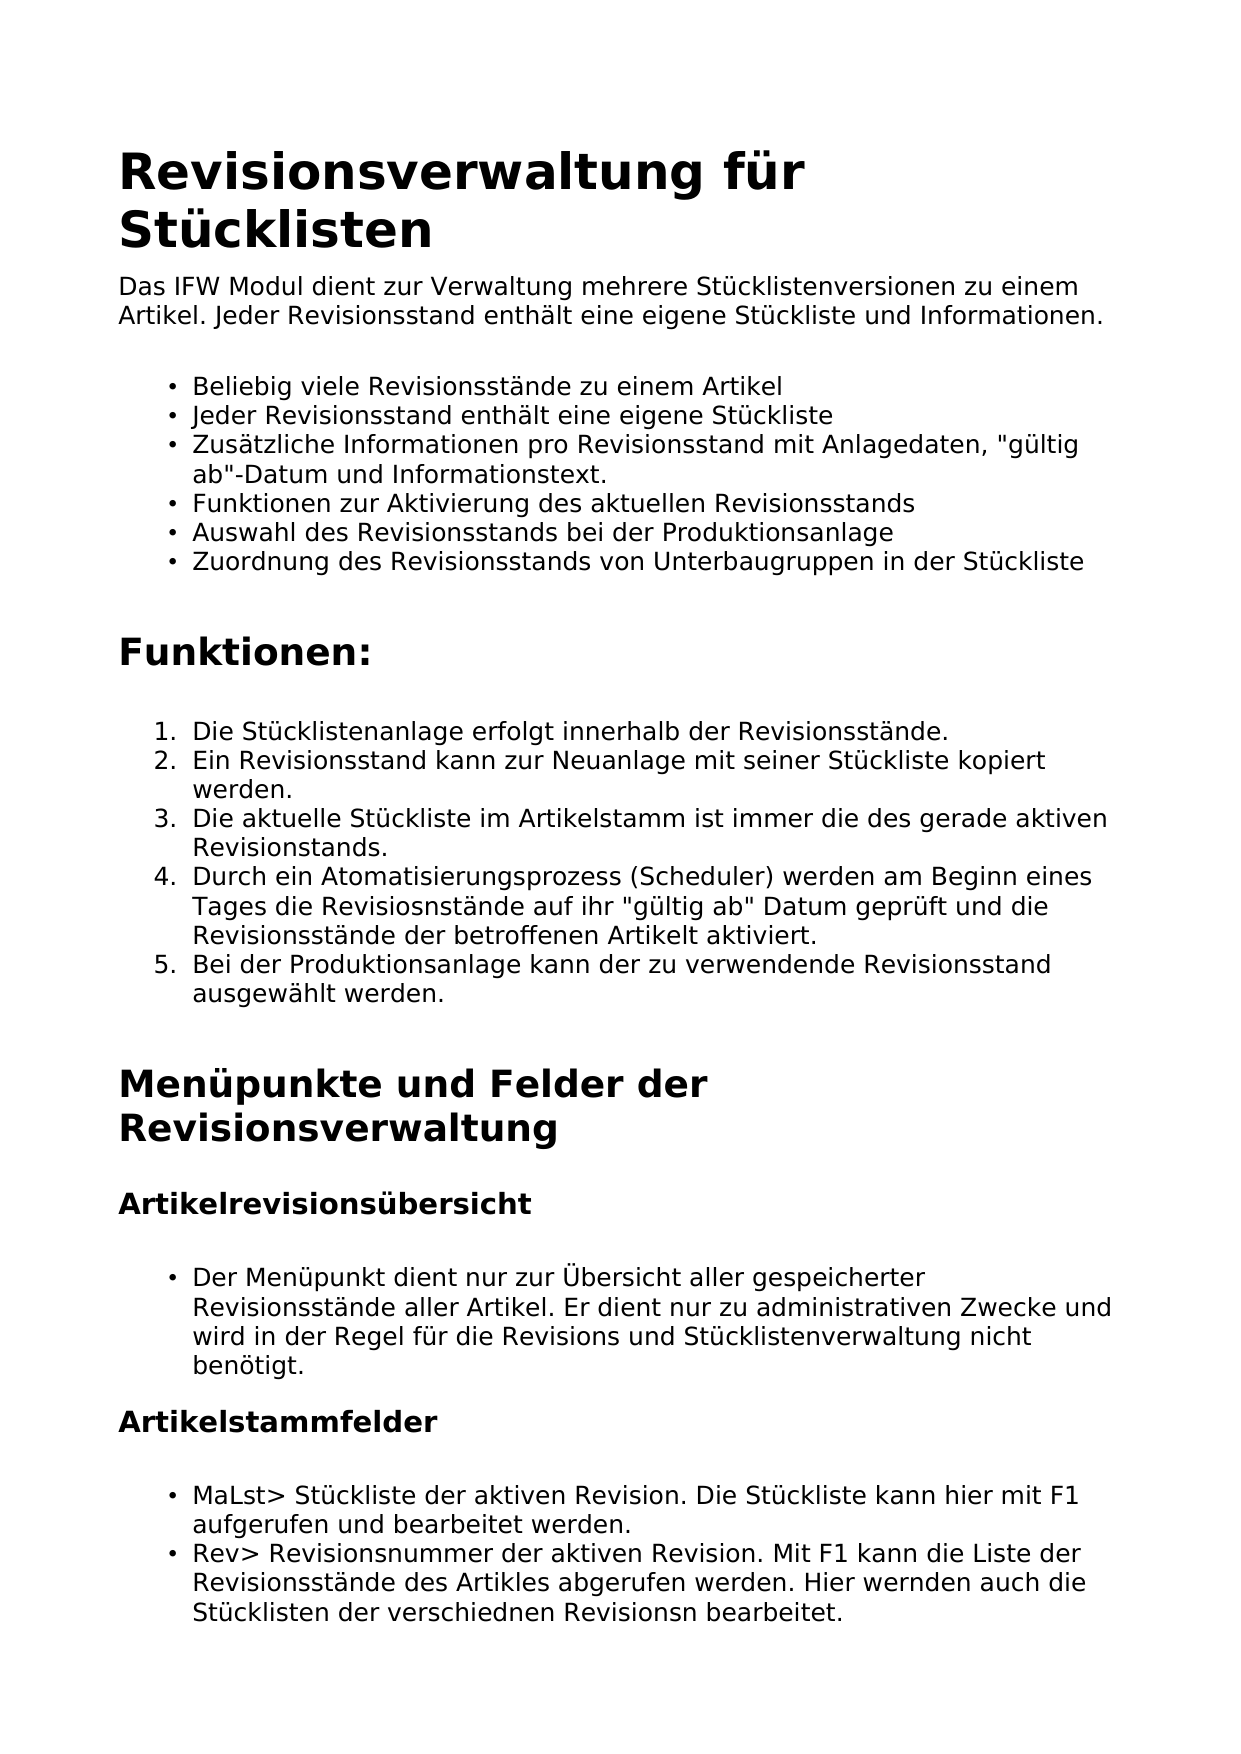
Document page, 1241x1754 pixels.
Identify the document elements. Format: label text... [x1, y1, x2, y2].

list Rev> Revisionsnummer der aktiven Revision. Mit F1 kann die Liste der Revisionsstände des Artikles abgerufen werden. Hier wernden auch die Stücklisten der verschiednen Revisionsn bearbeitet. [177, 1539, 1122, 1627]
list Der Menüpunkt dient nur zur Übersicht aller gespeicherter Revisionsstände aller Artikel. Er dient nur zu administrativen Zwecke und wird in der Regel für die Revisions und Stücklistenverwaltung nicht benötigt. [177, 1263, 1122, 1380]
list Bei der Produktionsanlage kann der zu verwendende Revisionsstand ausgewählt werden. [177, 950, 1122, 1008]
subtitle Revisionsverwaltung für Stücklisten [118, 143, 1122, 259]
text Das IFW Modul dient zur Verwaltung mehrere Stücklistenversionen zu einem Artikel. Jeder Revisionsstand enthält eine eigene Stückliste und Informationen. [118, 272, 1122, 330]
list Zusätzliche Informationen pro Revisionsstand mit Anlagedaten, "gültig ab"-Datum und Informationstext. [177, 431, 1122, 489]
subtitle Artikelstammfelder [118, 1405, 1122, 1439]
list Jeder Revisionsstand enthält eine eigene Stückliste [177, 402, 1122, 431]
list Auswahl des Revisionsstands bei der Produktionsanlage [177, 518, 1122, 547]
list Die Stücklistenanlage erfolgt innerhalb der Revisionsstände. [177, 717, 1122, 746]
subtitle Artikelrevisionsübersicht [118, 1188, 1122, 1222]
list Die aktuelle Stückliste im Artikelstamm ist immer die des gerade aktiven Revisionstands. [177, 804, 1122, 862]
list Funktionen zur Aktivierung des aktuellen Revisionsstands [177, 489, 1122, 518]
list Durch ein Atomatisierungsprozess (Scheduler) werden am Beginn eines Tages die Revisiosnstände auf ihr "gültig ab" Datum geprüft und die Revisionsstände der betroffenen Artikelt aktiviert. [177, 862, 1122, 950]
list Ein Revisionsstand kann zur Neuanlage mit seiner Stückliste kopiert werden. [177, 746, 1122, 804]
list Zuordnung des Revisionsstands von Unterbaugruppen in der Stückliste [177, 547, 1122, 577]
list Beliebig viele Revisionsstände zu einem Artikel [177, 372, 1122, 402]
subtitle Funktionen: [118, 631, 1122, 675]
list MaLst> Stückliste der aktiven Revision. Die Stückliste kann hier mit F1 aufgerufen und bearbeitet werden. [177, 1481, 1122, 1539]
subtitle Menüpunkte und Felder der Revisionsverwaltung [118, 1063, 1122, 1150]
